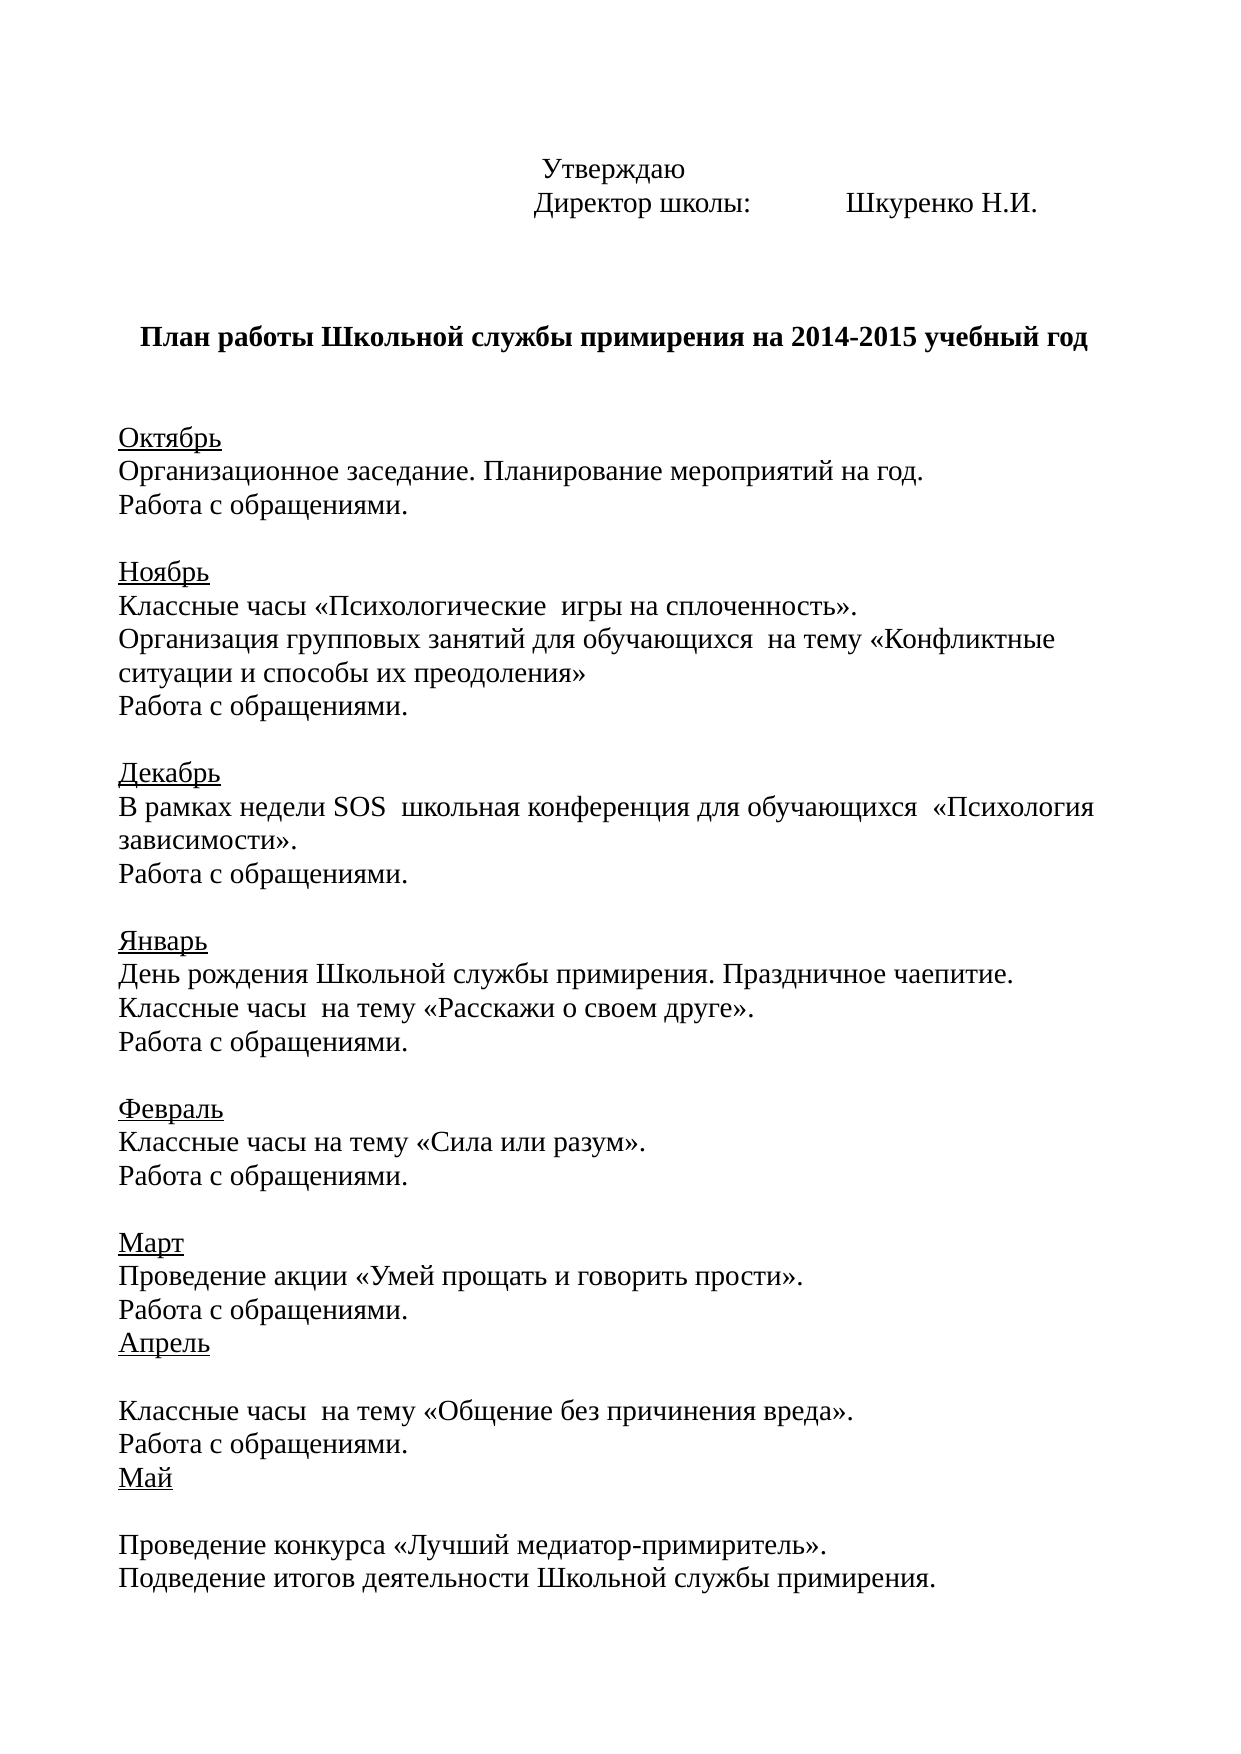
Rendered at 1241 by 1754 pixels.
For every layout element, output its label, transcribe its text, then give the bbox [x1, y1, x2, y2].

text Работа с обращениями. [118, 688, 1122, 722]
text Май [118, 1460, 1122, 1493]
text Работа с обращениями. [118, 856, 1122, 889]
text Утверждаю [118, 152, 1122, 185]
text Октябрь [118, 420, 1122, 453]
text Работа с обращениями. [118, 1158, 1122, 1191]
text Классные часы на тему «Сила или разум». [118, 1124, 1122, 1158]
text Работа с обращениями. [118, 1024, 1122, 1057]
text Организационное заседание. Планирование мероприятий на год. [118, 453, 1122, 487]
text Февраль [118, 1091, 1122, 1124]
text Январь [118, 923, 1122, 957]
text Работа с обращениями. [118, 1292, 1122, 1326]
text Работа с обращениями. [118, 1426, 1122, 1460]
text Работа с обращениями. [118, 487, 1122, 521]
text Март [118, 1225, 1122, 1258]
text Проведение акции «Умей прощать и говорить прости». [118, 1258, 1122, 1292]
text Подведение итогов деятельности Школьной службы примирения. [118, 1560, 1122, 1594]
text Апрель [118, 1326, 1122, 1359]
text Классные часы на тему «Расскажи о своем друге». [118, 990, 1122, 1024]
text Ноябрь [118, 554, 1122, 588]
text Проведение конкурса «Лучший медиатор-примиритель». [118, 1527, 1122, 1560]
text В рамках недели SOS школьная конференция для обучающихся «Психология зависимости». [118, 789, 1122, 856]
text Классные часы «Психологические игры на сплоченность». [118, 588, 1122, 621]
text Организация групповых занятий для обучающихся на тему «Конфликтные ситуации и способы их преодоления» [118, 621, 1122, 688]
text Декабрь [118, 755, 1122, 789]
text День рождения Школьной службы примирения. Праздничное чаепитие. [118, 957, 1122, 990]
text Директор школы: Шкуренко Н.И. [118, 185, 1122, 219]
text План работы Школьной службы примирения на 2014-2015 учебный год [118, 319, 1122, 353]
text Классные часы на тему «Общение без причинения вреда». [118, 1393, 1122, 1426]
